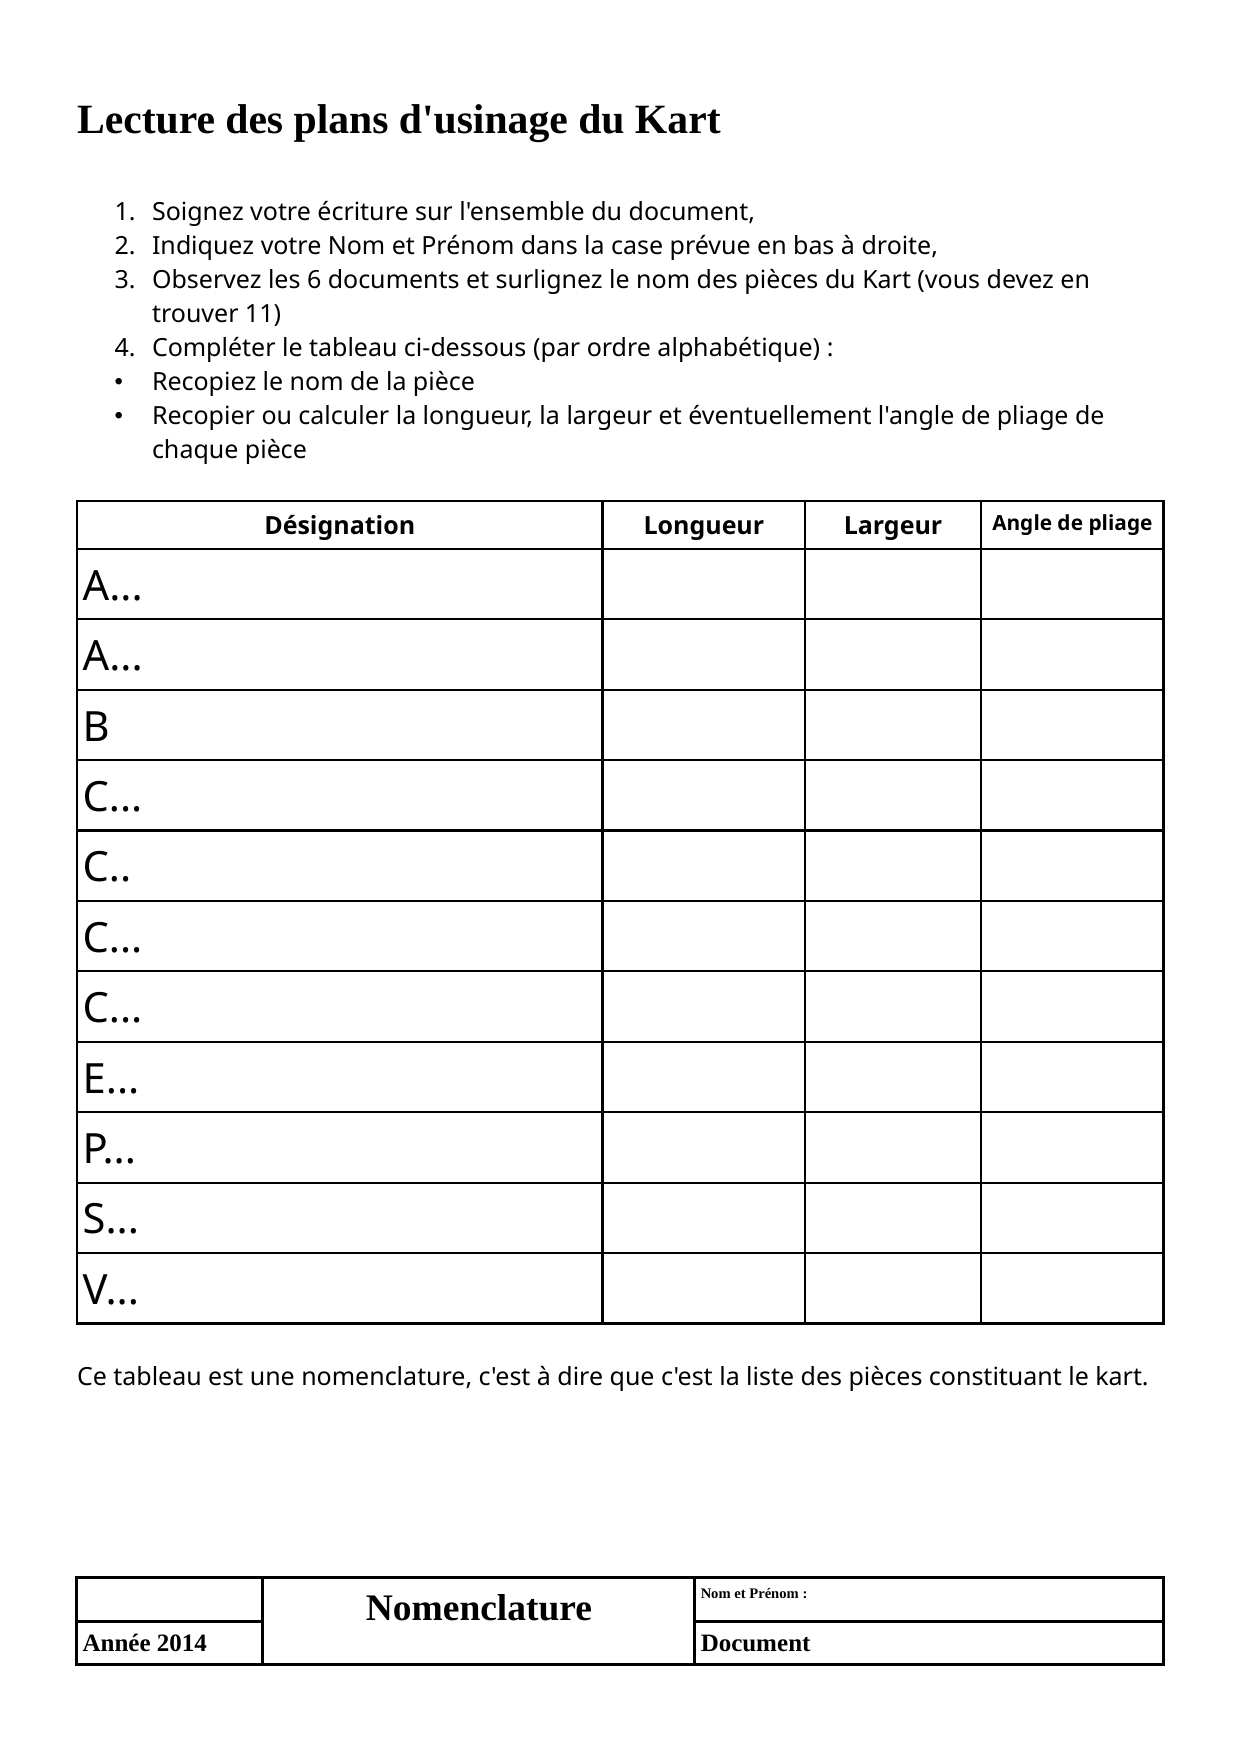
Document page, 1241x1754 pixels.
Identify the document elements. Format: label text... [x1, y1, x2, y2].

table_cell C... [78, 761, 601, 829]
table_cell [806, 972, 980, 1041]
table_cell [806, 620, 980, 688]
table_header Angle de pliage [982, 502, 1162, 548]
table_cell [982, 902, 1162, 970]
list Compléter le tableau ci-dessous (par ordre alphabétique) : [114, 330, 1163, 364]
table_cell [806, 1113, 980, 1181]
table_cell B [78, 691, 601, 759]
table_header Largeur [806, 502, 980, 548]
table_cell [604, 1184, 804, 1252]
table_cell [604, 972, 804, 1041]
table_cell S... [78, 1184, 601, 1252]
table_cell A... [78, 550, 601, 618]
list Recopier ou calculer la longueur, la largeur et éventuellement l'angle de pliage de chaque pièce [114, 398, 1163, 466]
table_cell [806, 902, 980, 970]
table_cell [982, 1184, 1162, 1252]
table_cell [604, 902, 804, 970]
table_cell [806, 761, 980, 829]
table_cell [604, 1254, 804, 1322]
table_cell [982, 832, 1162, 900]
table_cell V... [78, 1254, 601, 1322]
table_cell [806, 1184, 980, 1252]
table_cell A... [78, 620, 601, 688]
table_cell C... [78, 902, 601, 970]
table_cell [982, 972, 1162, 1041]
table_cell [982, 761, 1162, 829]
table_cell [604, 761, 804, 829]
list Recopiez le nom de la pièce [114, 364, 1163, 398]
table_cell [982, 620, 1162, 688]
table_cell E... [78, 1043, 601, 1111]
table_cell [604, 1113, 804, 1181]
table_cell [806, 550, 980, 618]
table_cell [982, 691, 1162, 759]
list Soignez votre écriture sur l'ensemble du document, [114, 193, 1163, 227]
table_cell [982, 550, 1162, 618]
table_cell [806, 691, 980, 759]
table_cell [604, 550, 804, 618]
table_cell [982, 1043, 1162, 1111]
table_cell [604, 620, 804, 688]
list Indiquez votre Nom et Prénom dans la case prévue en bas à droite, [114, 227, 1163, 262]
table_header Désignation [78, 502, 601, 548]
table_cell [604, 1043, 804, 1111]
table_cell [806, 1254, 980, 1322]
table_cell C.. [78, 832, 601, 900]
table_header Longueur [604, 502, 804, 548]
text Ce tableau est une nomenclature, c'est à dire que c'est la liste des pièces constituant le kart. [77, 1358, 1163, 1393]
table_cell P... [78, 1113, 601, 1181]
table_cell [604, 691, 804, 759]
table_cell [806, 832, 980, 900]
table_cell [982, 1254, 1162, 1322]
list Observez les 6 documents et surlignez le nom des pièces du Kart (vous devez en trouver 11) [114, 262, 1163, 330]
table_cell [806, 1043, 980, 1111]
table_cell [982, 1113, 1162, 1181]
table_cell [604, 832, 804, 900]
table_cell C... [78, 972, 601, 1041]
